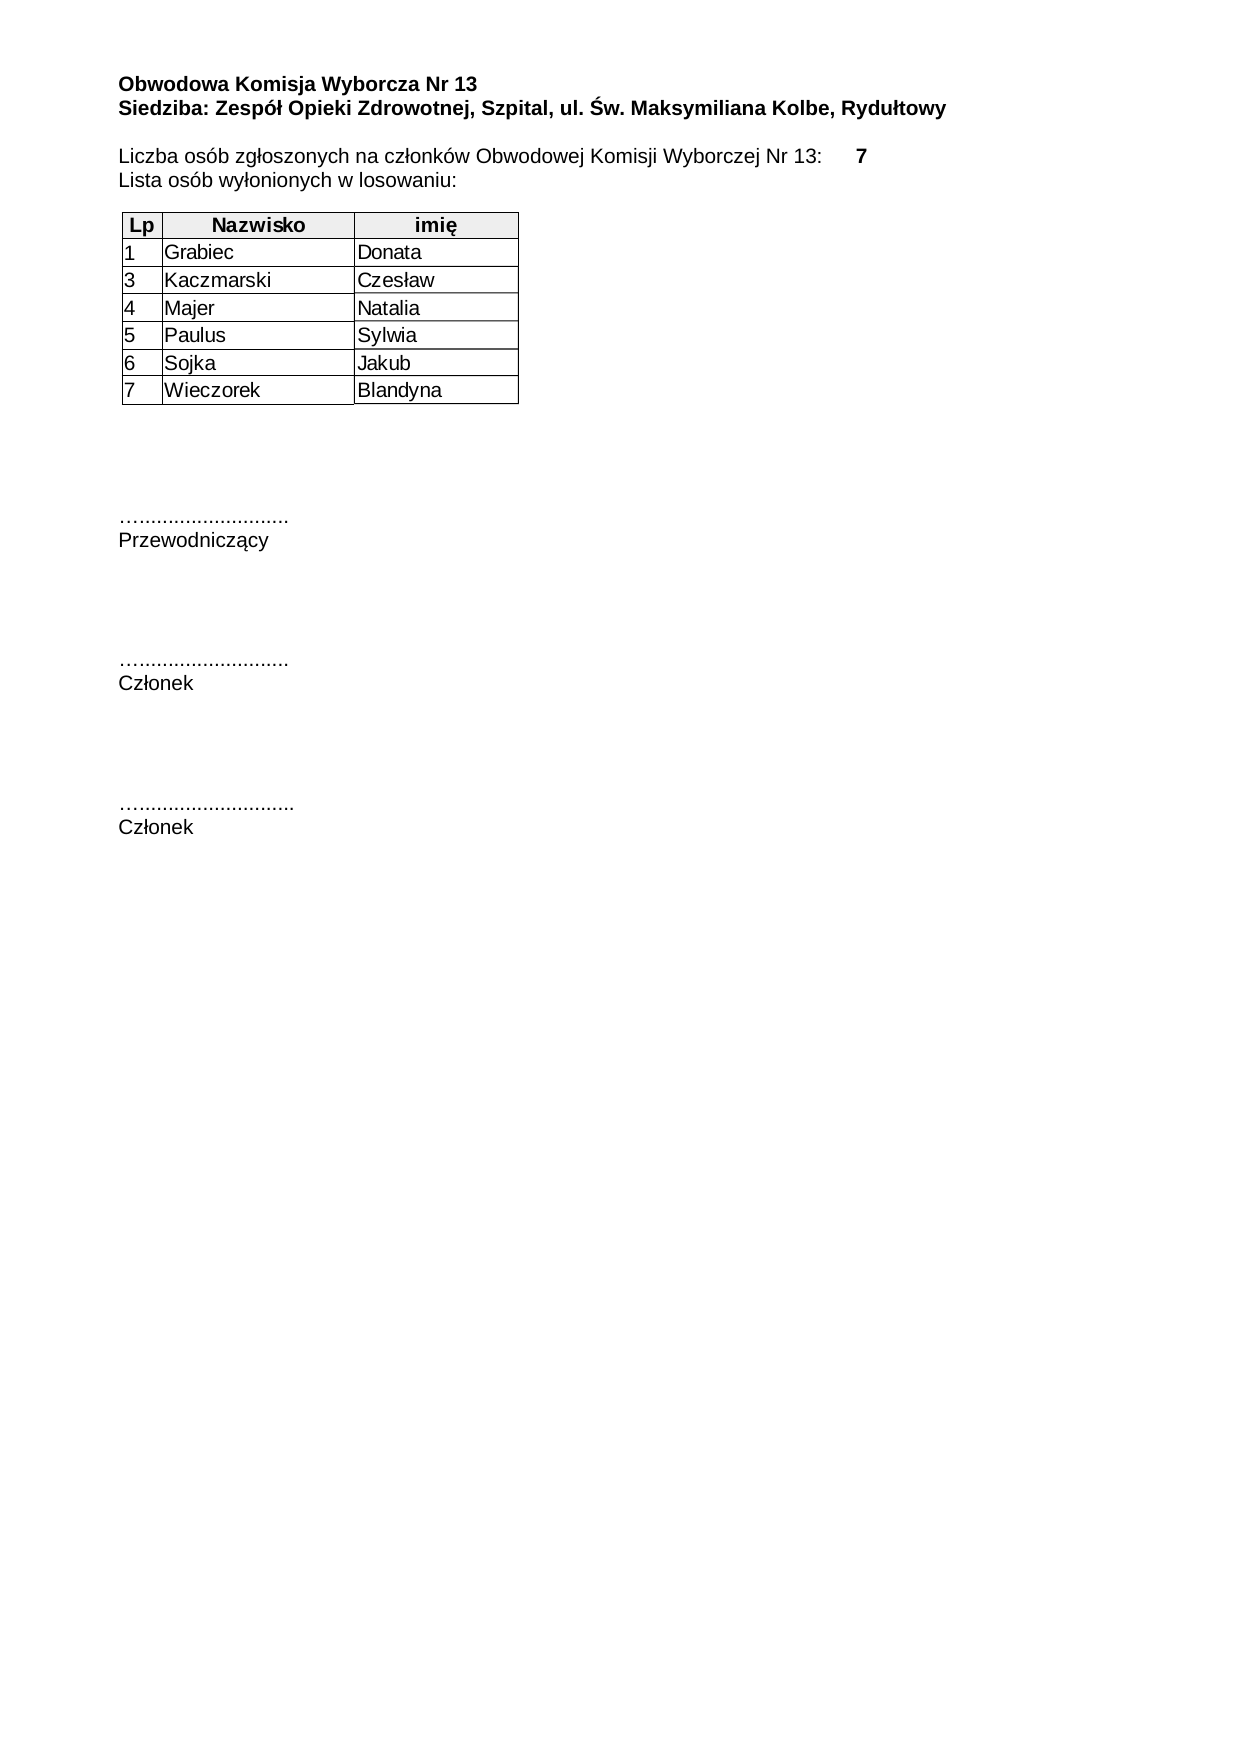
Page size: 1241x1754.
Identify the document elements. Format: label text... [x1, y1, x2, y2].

text Członek [118, 671, 1122, 695]
text Członek [118, 815, 1122, 839]
text Siedziba: Zespół Opieki Zdrowotnej, Szpital, ul. Św. Maksymiliana Kolbe, Rydułtowy [118, 96, 1122, 120]
text …........................... [118, 791, 1122, 815]
text Liczba osób zgłoszonych na członków Obwodowej Komisji Wyborczej Nr 13: 7 [118, 144, 1122, 168]
text ….......................... [118, 503, 1122, 527]
text Lista osób wyłonionych w losowaniu: [118, 168, 1122, 192]
text Przewodniczący [118, 527, 1122, 551]
text ….......................... [118, 647, 1122, 671]
text Obwodowa Komisja Wyborcza Nr 13 [118, 72, 1122, 96]
